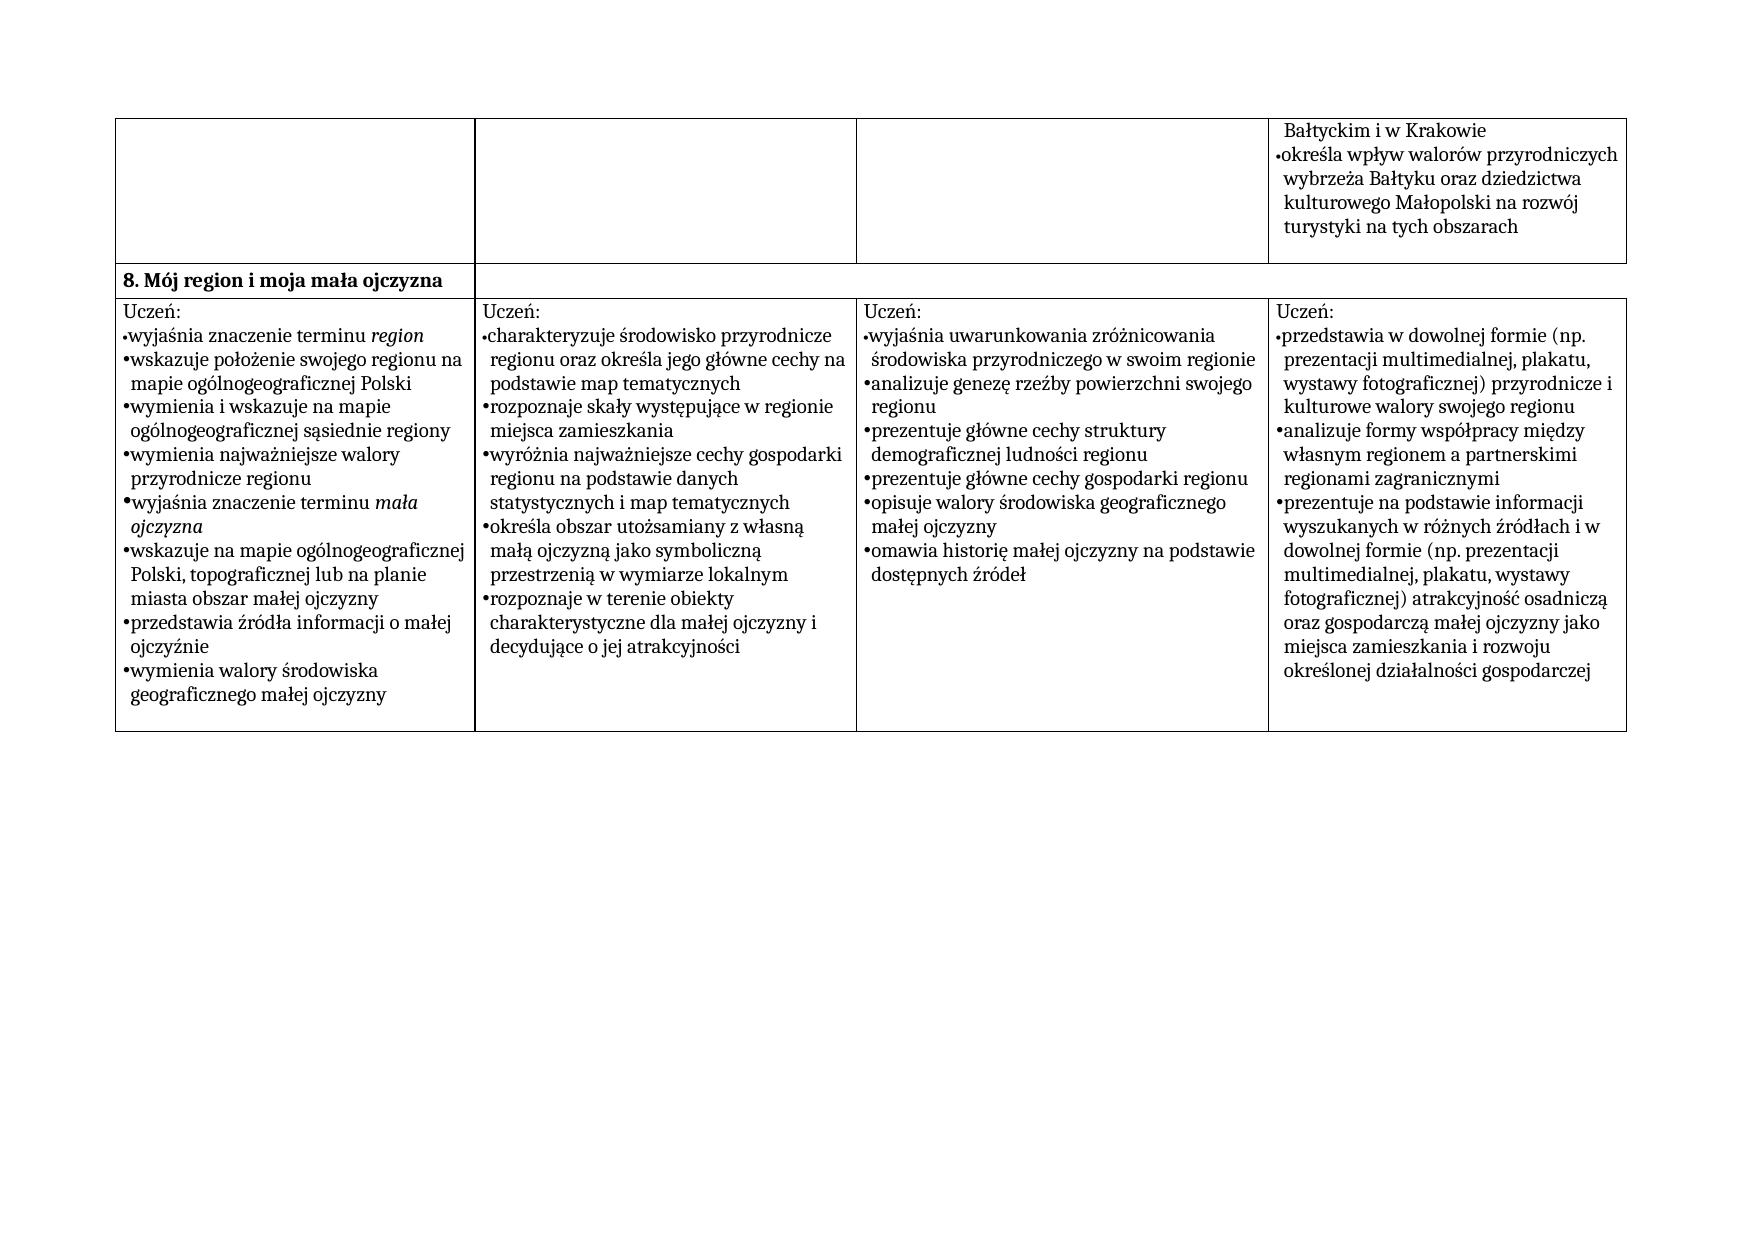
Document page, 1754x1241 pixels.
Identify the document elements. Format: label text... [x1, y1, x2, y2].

table_cell [857, 119, 1268, 263]
table_cell [476, 119, 856, 263]
table_cell Uczeń: analizuje konsekwencje stosowania różnych metod ochrony przeciwpowodziowej omawia największe powodzie w Polsce i ich skutki wymienia korzyści płynące z wykorzystania źródeł odnawialnych do produkcji energii analizuje dane statystyczne dotyczące liczby farm wiatrowych w Łódzkiem i Pomorskiem omawia wpływ migracji do stref podmiejskich na przekształcenie struktury demograficznej okolic Krakowa i Warszawy określa zmiany w użytkowaniu i zagospodarowaniu stref podmiejskich na przykładzie Krakowa i Warszawy wyjaśnia wpływ migracji na strukturę wieku ludności obszarów wiejskich opisuje zmiany, jakie zaszły w strukturze produkcji po 1989 r. w konurbacji katowickiej i aglomeracji łódzkiej omawia rolę transportu morskiego w rozwoju innych działów gospodarki analizuje dane statystyczne dotyczące ruchu turystycznego nad Morzem Bałtyckim i w Krakowie określa wpływ walorów przyrodniczych wybrzeża Bałtyku oraz dziedzictwa kulturowego Małopolski na rozwój turystyki na tych obszarach [1269, 119, 1626, 263]
table_cell 8. Mój region i moja mała ojczyzna [116, 264, 474, 298]
table_cell [116, 119, 474, 263]
table_cell Uczeń: przedstawia w dowolnej formie (np. prezentacji multimedialnej, plakatu, wystawy fotograficznej) przyrodnicze i kulturowe walory swojego regionu analizuje formy współpracy między własnym regionem a partnerskimi regionami zagranicznymi prezentuje na podstawie informacji wyszukanych w różnych źródłach i w dowolnej formie (np. prezentacji multimedialnej, plakatu, wystawy fotograficznej) atrakcyjność osadniczą oraz gospodarczą małej ojczyzny jako miejsca zamieszkania i rozwoju określonej działalności gospodarczej [1269, 299, 1626, 731]
table_cell [476, 264, 1627, 298]
table_cell Uczeń: wyjaśnia uwarunkowania zróżnicowania środowiska przyrodniczego w swoim regionie analizuje genezę rzeźby powierzchni swojego regionu prezentuje główne cechy struktury demograficznej ludności regionu prezentuje główne cechy gospodarki regionu opisuje walory środowiska geograficznego małej ojczyzny omawia historię małej ojczyzny na podstawie dostępnych źródeł [857, 299, 1268, 731]
table_cell Uczeń: wyjaśnia znaczenie terminu region wskazuje położenie swojego regionu na mapie ogólnogeograficznej Polski wymienia i wskazuje na mapie ogólnogeograficznej sąsiednie regiony wymienia najważniejsze walory przyrodnicze regionu wyjaśnia znaczenie terminu mała ojczyzna wskazuje na mapie ogólnogeograficznej Polski, topograficznej lub na planie miasta obszar małej ojczyzny przedstawia źródła informacji o małej ojczyźnie wymienia walory środowiska geograficznego małej ojczyzny [116, 299, 474, 731]
table_cell Uczeń: charakteryzuje środowisko przyrodnicze regionu oraz określa jego główne cechy na podstawie map tematycznych rozpoznaje skały występujące w regionie miejsca zamieszkania wyróżnia najważniejsze cechy gospodarki regionu na podstawie danych statystycznych i map tematycznych określa obszar utożsamiany z własną małą ojczyzną jako symboliczną przestrzenią w wymiarze lokalnym rozpoznaje w terenie obiekty charakterystyczne dla małej ojczyzny i decydujące o jej atrakcyjności [476, 299, 856, 731]
